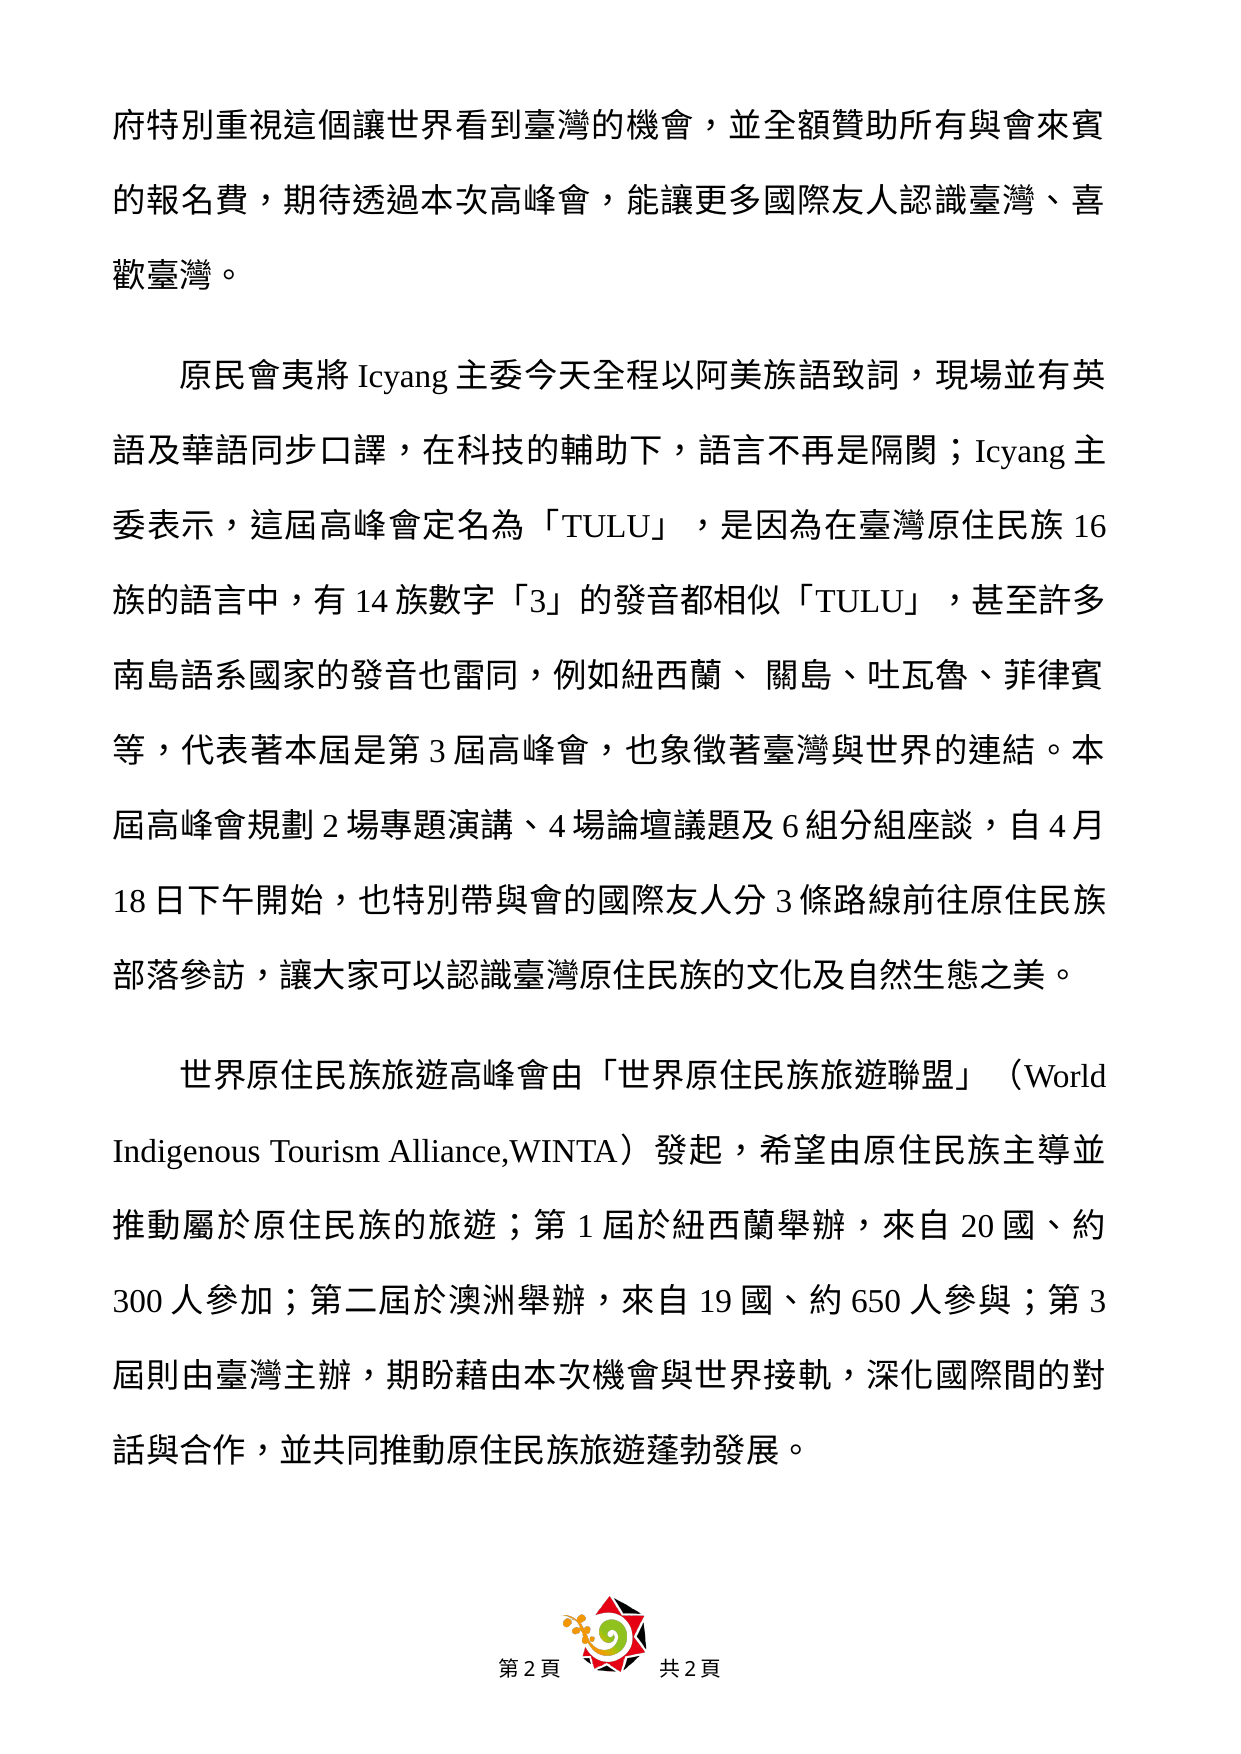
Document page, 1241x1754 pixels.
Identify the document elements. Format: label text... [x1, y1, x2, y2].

picture [560, 1596, 659, 1677]
text 府特別重視這個讓世界看到臺灣的機會，並全額贊助所有與會來賓的報名費，期待透過本次高峰會，能讓更多國際友人認識臺灣、喜歡臺灣。 [112, 86, 1106, 311]
text 世界原住民族旅遊高峰會由「世界原住民族旅遊聯盟」（World Indigenous Tourism Alliance,WINTA）發起，希望由原住民族主導並推動屬於原住民族的旅遊；第1屆於紐西蘭舉辦，來自20國、約300人參加；第二屆於澳洲舉辦，來自19國、約650人參與；第3屆則由臺灣主辦，期盼藉由本次機會與世界接軌，深化國際間的對話與合作，並共同推動原住民族旅遊蓬勃發展。 [112, 1036, 1106, 1486]
text 原民會夷將Icyang主委今天全程以阿美族語致詞，現場並有英語及華語同步口譯，在科技的輔助下，語言不再是隔閡；Icyang主委表示，這屆高峰會定名為「TULU」，是因為在臺灣原住民族16族的語言中，有14族數字「3」的發音都相似「TULU」，甚至許多南島語系國家的發音也雷同，例如紐西蘭、 關島、吐瓦魯、菲律賓等，代表著本屆是第3屆高峰會，也象徵著臺灣與世界的連結。本屆高峰會規劃2場專題演講、4場論壇議題及6組分組座談，自4月18日下午開始，也特別帶與會的國際友人分3條路線前往原住民族部落參訪，讓大家可以認識臺灣原住民族的文化及自然生態之美。 [112, 336, 1106, 1011]
